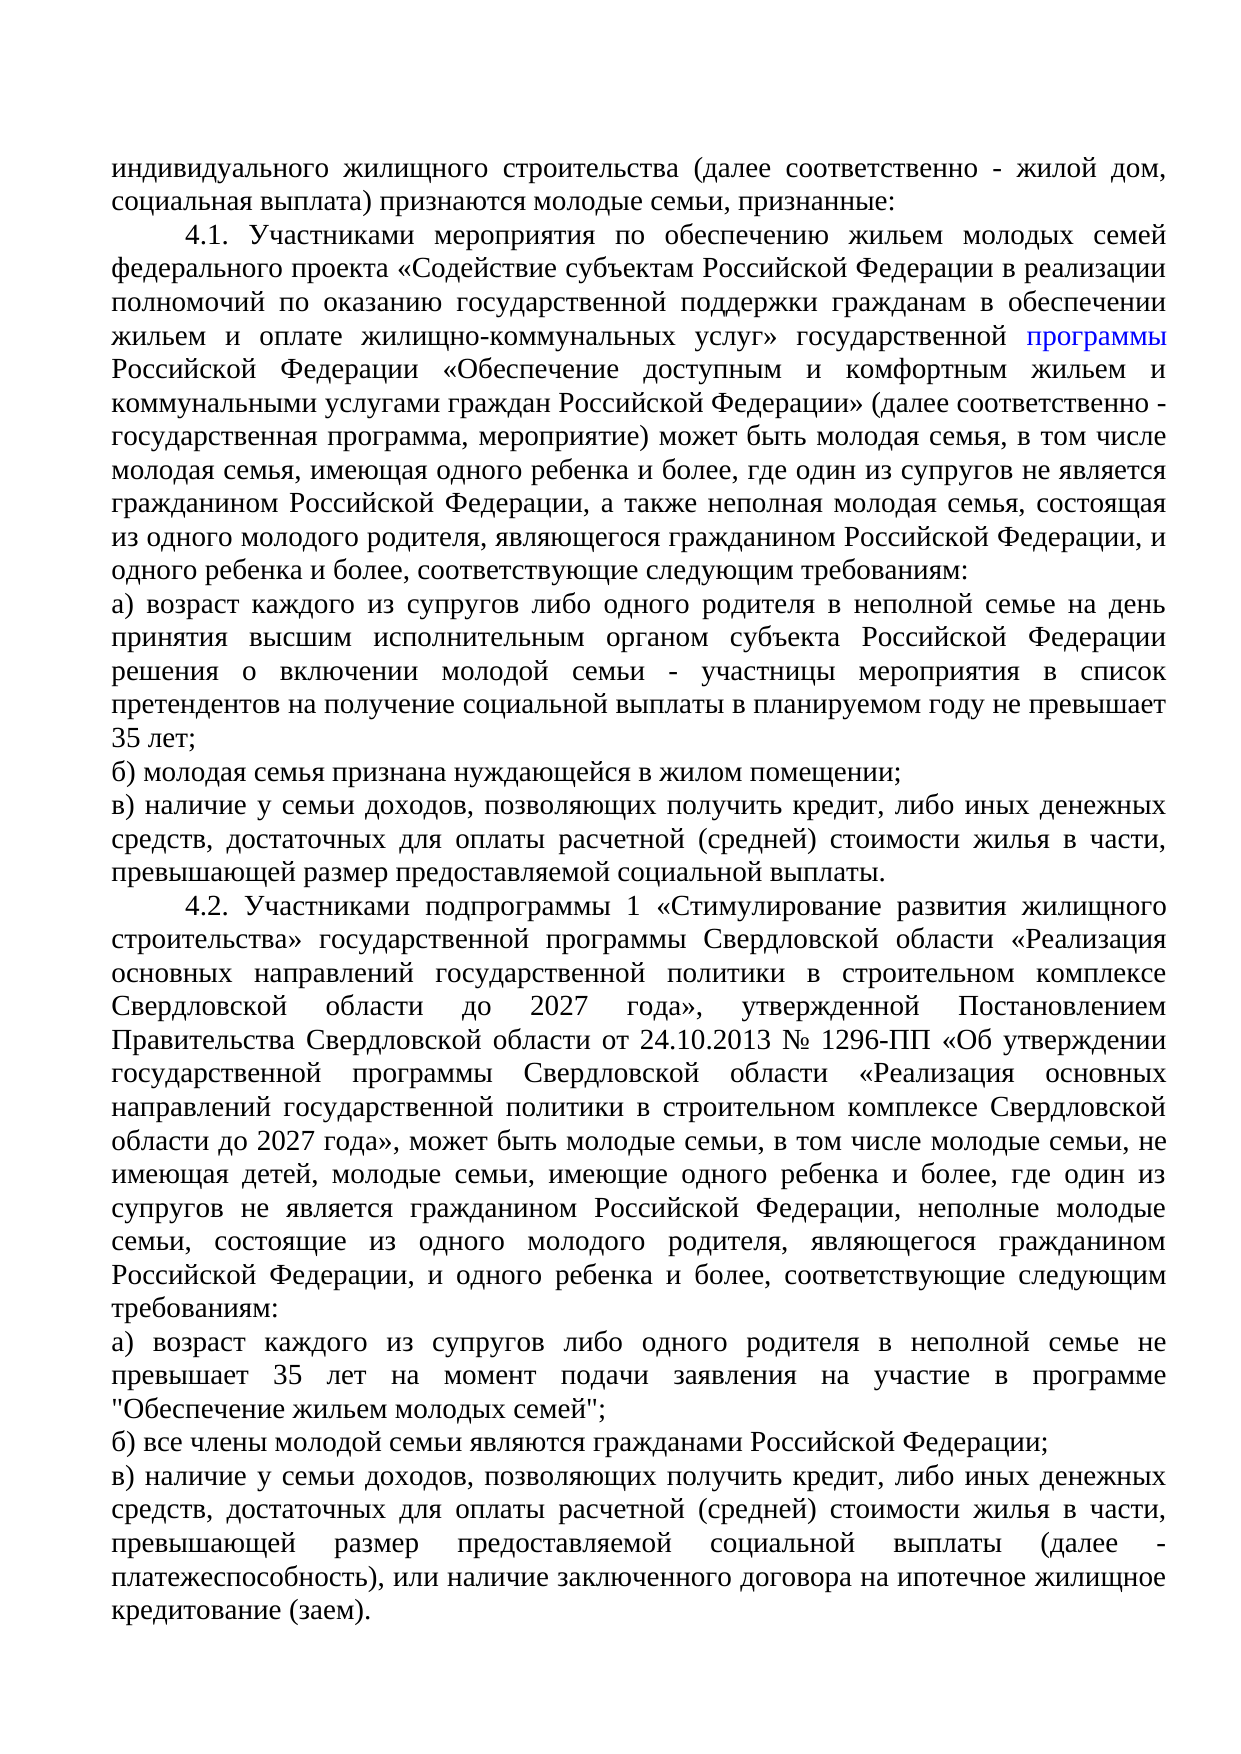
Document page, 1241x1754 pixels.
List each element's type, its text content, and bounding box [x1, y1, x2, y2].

text б) все члены молодой семьи являются гражданами Российской Федерации; [111, 1424, 1167, 1458]
text 4.1. Участниками мероприятия по обеспечению жильем молодых семей федерального проекта «Содействие субъектам Российской Федерации в реализации полномочий по оказанию государственной поддержки гражданам в обеспечении жильем и оплате жилищно-коммунальных услуг» государственной программы Российской Федерации «Обеспечение доступным и комфортным жильем и коммунальными услугами граждан Российской Федерации» (далее соответственно - государственная программа, мероприятие) может быть молодая семья, в том числе молодая семья, имеющая одного ребенка и более, где один из супругов не является гражданином Российской Федерации, а также неполная молодая семья, состоящая из одного молодого родителя, являющегося гражданином Российской Федерации, и одного ребенка и более, соответствующие следующим требованиям: [111, 217, 1167, 586]
text б) молодая семья признана нуждающейся в жилом помещении; [111, 754, 1167, 787]
text 4.2. Участниками подпрограммы 1 «Стимулирование развития жилищного строительства» государственной программы Свердловской области «Реализация основных направлений государственной политики в строительном комплексе Свердловской области до 2027 года», утвержденной Постановлением Правительства Свердловской области от 24.10.2013 № 1296-ПП «Об утверждении государственной программы Свердловской области «Реализация основных направлений государственной политики в строительном комплексе Свердловской области до 2027 года», может быть молодые семьи, в том числе молодые семьи, не имеющая детей, молодые семьи, имеющие одного ребенка и более, где один из супругов не является гражданином Российской Федерации, неполные молодые семьи, состоящие из одного молодого родителя, являющегося гражданином Российской Федерации, и одного ребенка и более, соответствующие следующим требованиям: [111, 888, 1167, 1324]
text индивидуального жилищного строительства (далее соответственно - жилой дом, социальная выплата) признаются молодые семьи, признанные: [111, 150, 1167, 217]
text а) возраст каждого из супругов либо одного родителя в неполной семье на день принятия высшим исполнительным органом субъекта Российской Федерации решения о включении молодой семьи - участницы мероприятия в список претендентов на получение социальной выплаты в планируемом году не превышает 35 лет; [111, 586, 1167, 754]
text в) наличие у семьи доходов, позволяющих получить кредит, либо иных денежных средств, достаточных для оплаты расчетной (средней) стоимости жилья в части, превышающей размер предоставляемой социальной выплаты (далее - платежеспособность), или наличие заключенного договора на ипотечное жилищное кредитование (заем). [111, 1458, 1167, 1626]
text в) наличие у семьи доходов, позволяющих получить кредит, либо иных денежных средств, достаточных для оплаты расчетной (средней) стоимости жилья в части, превышающей размер предоставляемой социальной выплаты. [111, 787, 1167, 888]
text а) возраст каждого из супругов либо одного родителя в неполной семье не превышает 35 лет на момент подачи заявления на участие в программе "Обеспечение жильем молодых семей"; [111, 1324, 1167, 1424]
